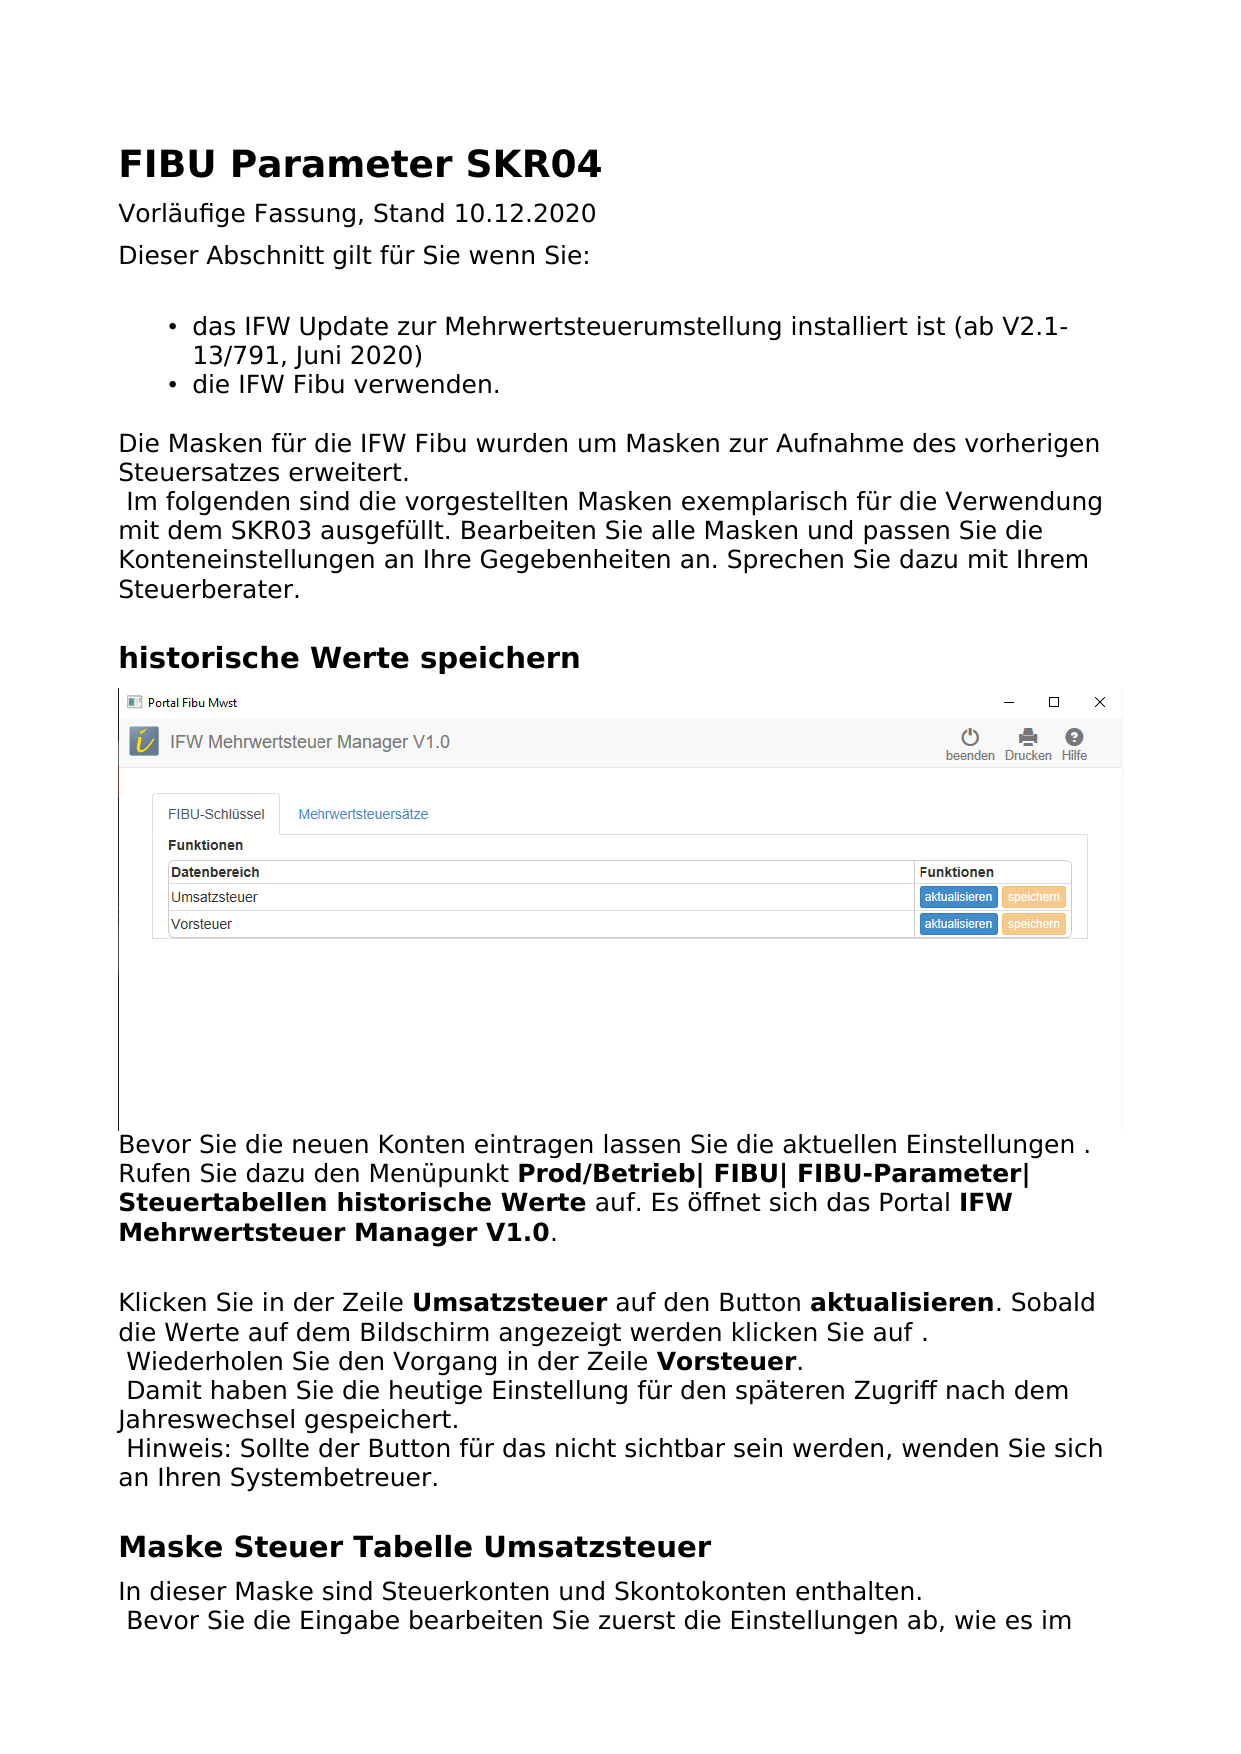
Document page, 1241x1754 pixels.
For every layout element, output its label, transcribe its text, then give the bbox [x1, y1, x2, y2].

subtitle historische Werte speichern [118, 642, 1122, 676]
list das IFW Update zur Mehrwertsteuerumstellung installiert ist (ab V2.1-13/791, Juni 2020) [177, 312, 1122, 370]
subtitle Maske Steuer Tabelle Umsatzsteuer [118, 1530, 1122, 1564]
text Dieser Abschnitt gilt für Sie wenn Sie: [118, 241, 1122, 270]
text In dieser Maske sind Steuerkonten und Skontokonten enthalten. Bevor Sie die Eingabe bearbeiten Sie zuerst die Einstellungen ab, wie es im [118, 1577, 1122, 1635]
text Bevor Sie die neuen Konten eintragen lassen Sie die aktuellen Einstellungen . Rufen Sie dazu den Menüpunkt Prod/Betrieb| FIBU| FIBU-Parameter| Steuertabellen historische Werte auf. Es öffnet sich das Portal IFW Mehrwertsteuer Manager V1.0. [118, 1131, 1122, 1276]
subtitle FIBU Parameter SKR04 [118, 143, 1122, 187]
picture [118, 688, 1123, 1131]
text Die Masken für die IFW Fibu wurden um Masken zur Aufnahme des vorherigen Steuersatzes erweitert. Im folgenden sind die vorgestellten Masken exemplarisch für die Verwendung mit dem SKR03 ausgefüllt. Bearbeiten Sie alle Masken und passen Sie die Konteneinstellungen an Ihre Gegebenheiten an. Sprechen Sie dazu mit Ihrem Steuerberater. [118, 429, 1122, 604]
text Klicken Sie in der Zeile Umsatzsteuer auf den Button aktualisieren. Sobald die Werte auf dem Bildschirm angezeigt werden klicken Sie auf . Wiederholen Sie den Vorgang in der Zeile Vorsteuer. Damit haben Sie die heutige Einstellung für den späteren Zugriff nach dem Jahreswechsel gespeichert. Hinweis: Sollte der Button für das nicht sichtbar sein werden, wenden Sie sich an Ihren Systembetreuer. [118, 1289, 1122, 1493]
text Vorläufige Fassung, Stand 10.12.2020 [118, 199, 1122, 228]
list die IFW Fibu verwenden. [177, 370, 1122, 399]
